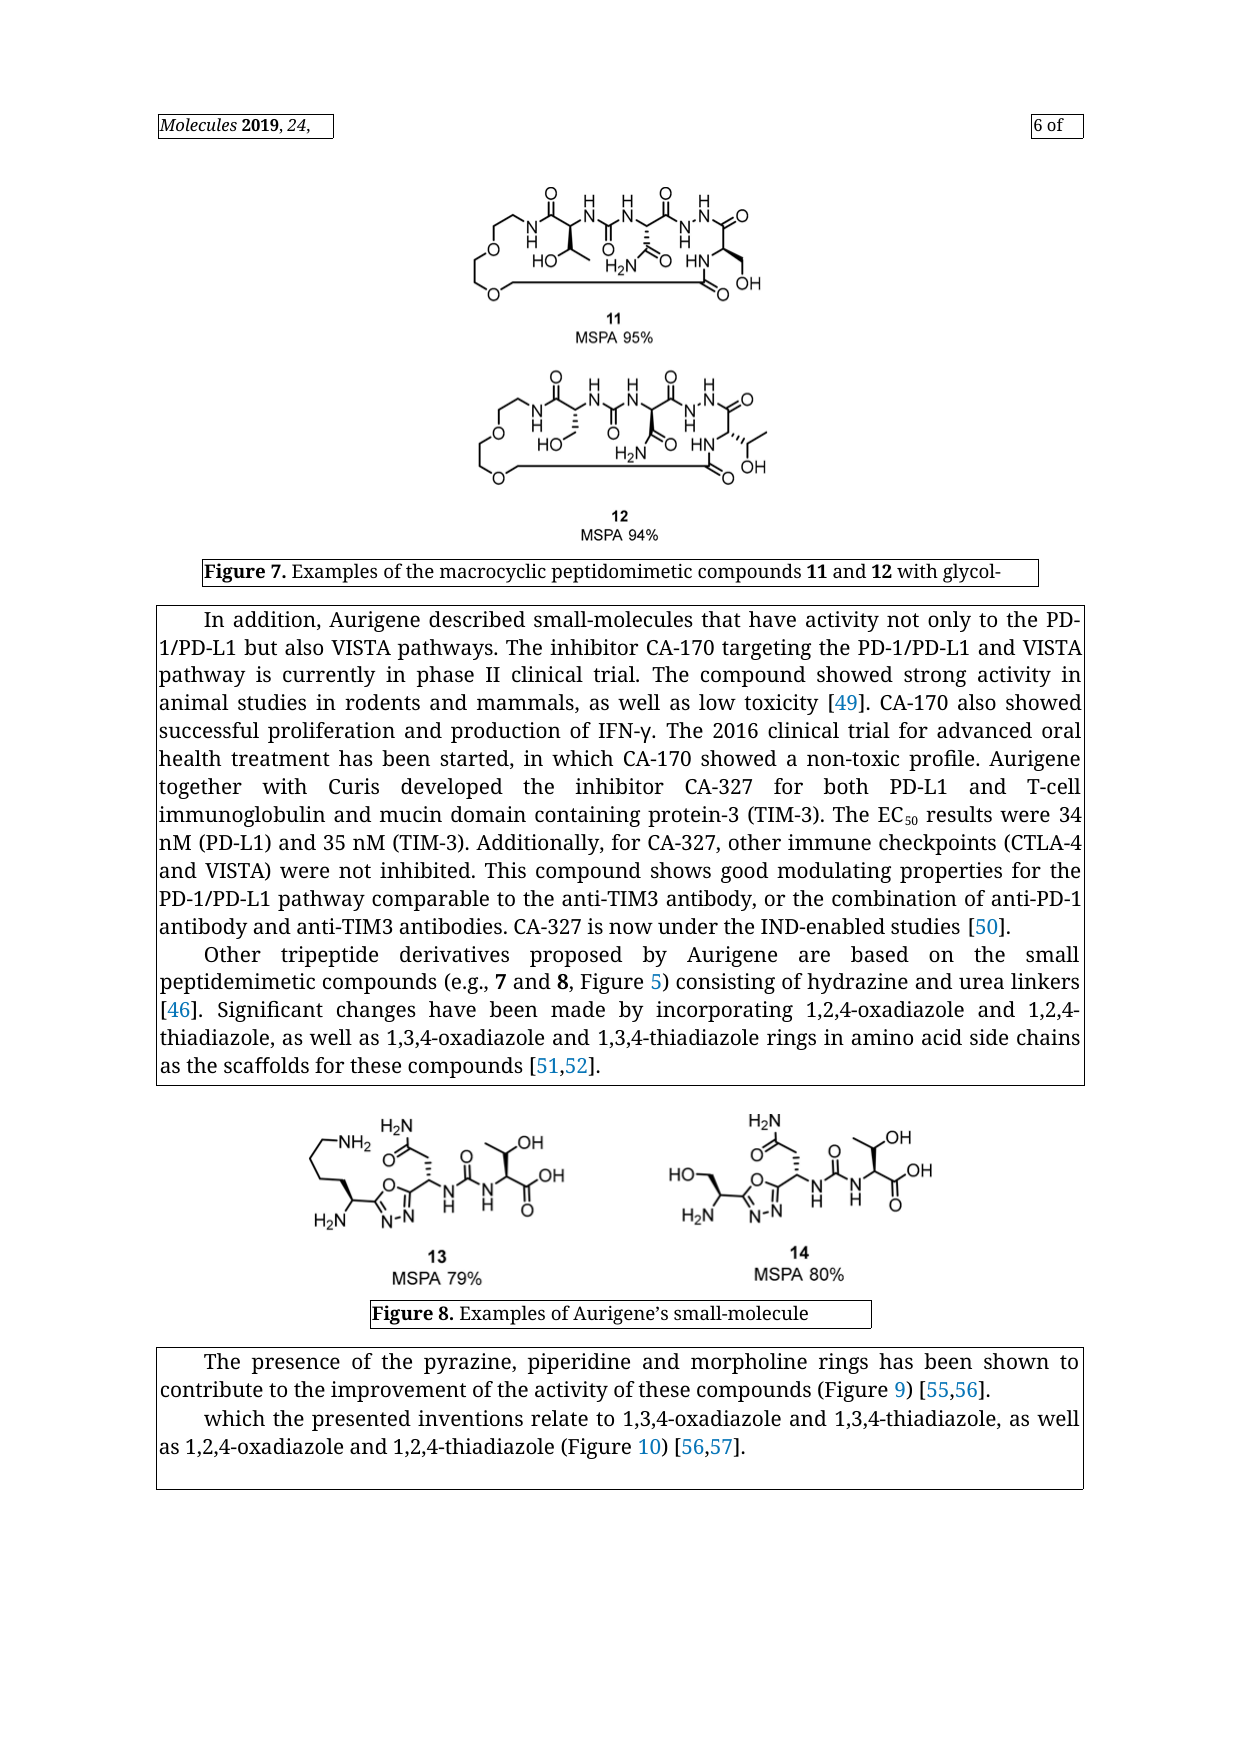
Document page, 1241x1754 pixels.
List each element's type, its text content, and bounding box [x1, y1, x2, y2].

text Figure 8. Examples of Aurigene’s small-molecule inhibitors. [372, 1301, 871, 1328]
text The presence of the pyrazine, piperidine and morpholine rings has been shown to contribute to the improvement of the activity of these compounds (Figure 9) [55,56]. [159, 1348, 1081, 1404]
text Molecules 2019, 24, 2071 [159, 115, 333, 138]
text Other tripeptide derivatives proposed by Aurigene are based on the small peptidemimetic compounds (e.g., 7 and 8, Figure 5) consisting of hydrazine and urea linkers [46]. Significant changes have been made by incorporating 1,2,4-oxadiazole and 1,2,4-thiadiazole, as well as 1,3,4-oxadiazole and 1,3,4-thiadiazole rings in amino acid side chains as the scaffolds for these compounds [51,52]. [159, 940, 1081, 1080]
text Figure 7. Examples of the macrocyclic peptidomimetic compounds 11 and 12 with glycol-derived linker. [204, 560, 1038, 586]
text 6 of 30 [1033, 115, 1083, 138]
picture [308, 1114, 933, 1287]
text Aurigene’s most recent research has been focused on small-molecule inhibitors of structures 13 [204, 1080, 1084, 1085]
picture [473, 187, 768, 542]
text The latest two patents of Aurigene were published at the end of 2018 and early 2019 in which the presented inventions relate to 1,3,4-oxadiazole and 1,3,4-thiadiazole, as well as 1,2,4-oxadiazole and 1,2,4-thiadiazole (Figure 10) [56,57]. [158, 1404, 1081, 1489]
text In addition, Aurigene described small-molecules that have activity not only to the PD-1/PD-L1 but also VISTA pathways. The inhibitor CA-170 targeting the PD-1/PD-L1 and VISTA pathway is currently in phase II clinical trial. The compound showed strong activity in animal studies in rodents and mammals, as well as low toxicity [49]. CA-170 also showed successful proliferation and production of IFN-γ. The 2016 clinical trial for advanced oral health treatment has been started, in which CA-170 showed a non-toxic profile. Aurigene together with Curis developed the inhibitor CA-327 for both PD-L1 and T-cell immunoglobulin and mucin domain containing protein-3 (TIM-3). The EC50 results were 34 nM (PD-L1) and 35 nM (TIM-3). Additionally, for CA-327, other immune checkpoints (CTLA-4 and VISTA) were not inhibited. This compound shows good modulating properties for the PD-1/PD-L1 pathway comparable to the anti-TIM3 antibody, or the combination of anti-PD-1 antibody and anti-TIM3 antibodies. CA-327 is now under the IND-enabled studies [50]. [159, 606, 1082, 940]
